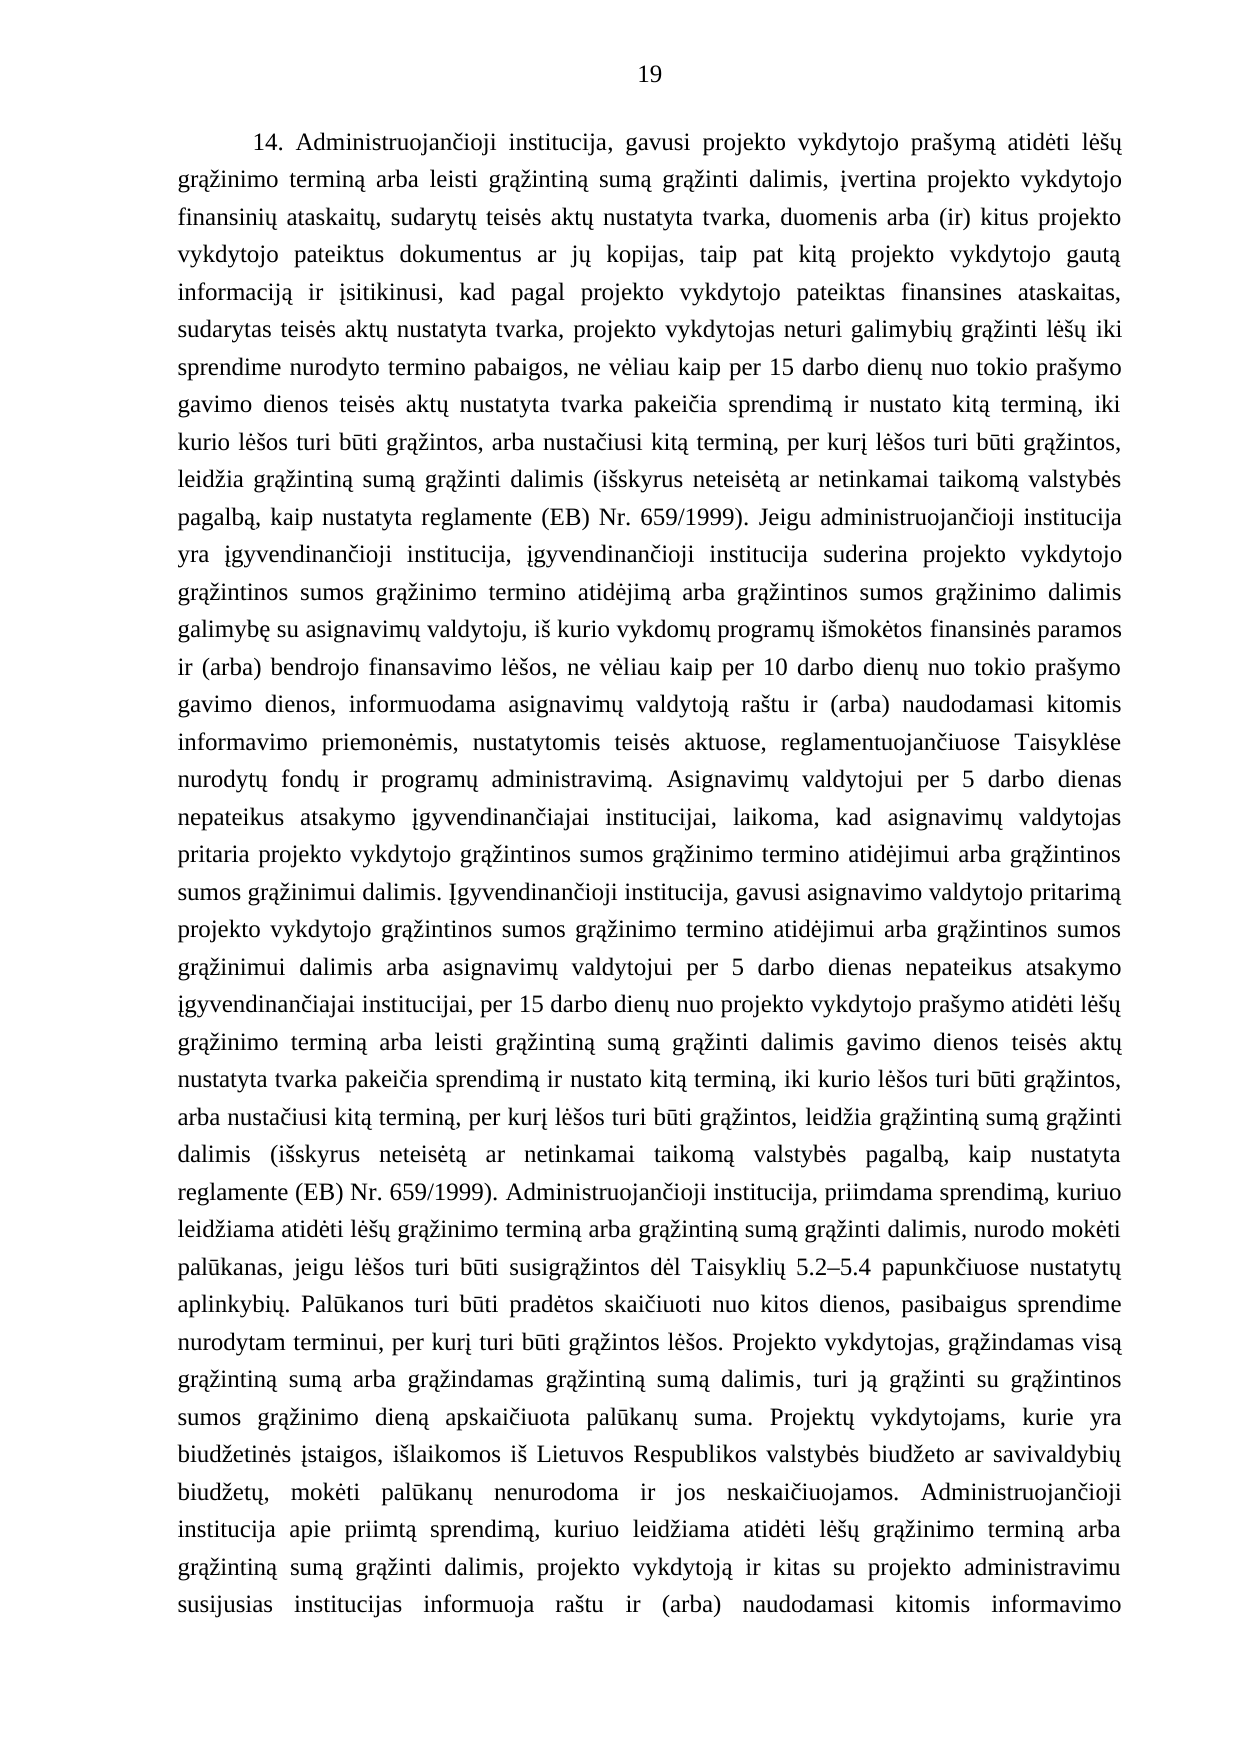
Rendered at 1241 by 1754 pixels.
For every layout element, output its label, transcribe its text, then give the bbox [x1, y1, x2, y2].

text 14. Administruojančioji institucija, gavusi projekto vykdytojo prašymą atidėti lėšų grąžinimo terminą arba leisti grąžintiną sumą grąžinti dalimis, įvertina projekto vykdytojo finansinių ataskaitų, sudarytų teisės aktų nustatyta tvarka, duomenis arba (ir) kitus projekto vykdytojo pateiktus dokumentus ar jų kopijas, taip pat kitą projekto vykdytojo gautą informaciją ir įsitikinusi, kad pagal projekto vykdytojo pateiktas finansines ataskaitas, sudarytas teisės aktų nustatyta tvarka, projekto vykdytojas neturi galimybių grąžinti lėšų iki sprendime nurodyto termino pabaigos, ne vėliau kaip per 15 darbo dienų nuo tokio prašymo gavimo dienos teisės aktų nustatyta tvarka pakeičia sprendimą ir nustato kitą terminą, iki kurio lėšos turi būti grąžintos, arba nustačiusi kitą terminą, per kurį lėšos turi būti grąžintos, leidžia grąžintiną sumą grąžinti dalimis (išskyrus neteisėtą ar netinkamai taikomą valstybės pagalbą, kaip nustatyta reglamente (EB) Nr. 659/1999). Jeigu administruojančioji institucija yra įgyvendinančioji institucija, įgyvendinančioji institucija suderina projekto vykdytojo grąžintinos sumos grąžinimo termino atidėjimą arba grąžintinos sumos grąžinimo dalimis galimybę su asignavimų valdytoju, iš kurio vykdomų programų išmokėtos finansinės paramos ir (arba) bendrojo finansavimo lėšos, ne vėliau kaip per 10 darbo dienų nuo tokio prašymo gavimo dienos, informuodama asignavimų valdytoją raštu ir (arba) naudodamasi kitomis informavimo priemonėmis, nustatytomis teisės aktuose, reglamentuojančiuose Taisyklėse nurodytų fondų ir programų administravimą. Asignavimų valdytojui per 5 darbo dienas nepateikus atsakymo įgyvendinančiajai institucijai, laikoma, kad asignavimų valdytojas pritaria projekto vykdytojo grąžintinos sumos grąžinimo termino atidėjimui arba grąžintinos sumos grąžinimui dalimis. Įgyvendinančioji institucija, gavusi asignavimo valdytojo pritarimą projekto vykdytojo grąžintinos sumos grąžinimo termino atidėjimui arba grąžintinos sumos grąžinimui dalimis arba asignavimų valdytojui per 5 darbo dienas nepateikus atsakymo įgyvendinančiajai institucijai, per 15 darbo dienų nuo projekto vykdytojo prašymo atidėti lėšų grąžinimo terminą arba leisti grąžintiną sumą grąžinti dalimis gavimo dienos teisės aktų nustatyta tvarka pakeičia sprendimą ir nustato kitą terminą, iki kurio lėšos turi būti grąžintos, arba nustačiusi kitą terminą, per kurį lėšos turi būti grąžintos, leidžia grąžintiną sumą grąžinti dalimis (išskyrus neteisėtą ar netinkamai taikomą valstybės pagalbą, kaip nustatyta reglamente (EB) Nr. 659/1999). Administruojančioji institucija, priimdama sprendimą, kuriuo leidžiama atidėti lėšų grąžinimo terminą arba grąžintiną sumą grąžinti dalimis, nurodo mokėti palūkanas, jeigu lėšos turi būti susigrąžintos dėl Taisyklių 5.2–5.4 papunkčiuose nustatytų aplinkybių. Palūkanos turi būti pradėtos skaičiuoti nuo kitos dienos, pasibaigus sprendime nurodytam terminui, per kurį turi būti grąžintos lėšos. Projekto vykdytojas, grąžindamas visą grąžintiną sumą arba grąžindamas grąžintiną sumą dalimis, turi ją grąžinti su grąžintinos sumos grąžinimo dieną apskaičiuota palūkanų suma. Projektų vykdytojams, kurie yra biudžetinės įstaigos, išlaikomos iš Lietuvos Respublikos valstybės biudžeto ar savivaldybių biudžetų, mokėti palūkanų nenurodoma ir jos neskaičiuojamos. Administruojančioji institucija apie priimtą sprendimą, kuriuo leidžiama atidėti lėšų grąžinimo terminą arba grąžintiną sumą grąžinti dalimis, projekto vykdytoją ir kitas su projekto administravimu susijusias institucijas informuoja raštu ir (arba) naudodamasi kitomis informavimo [177, 118, 1122, 1618]
